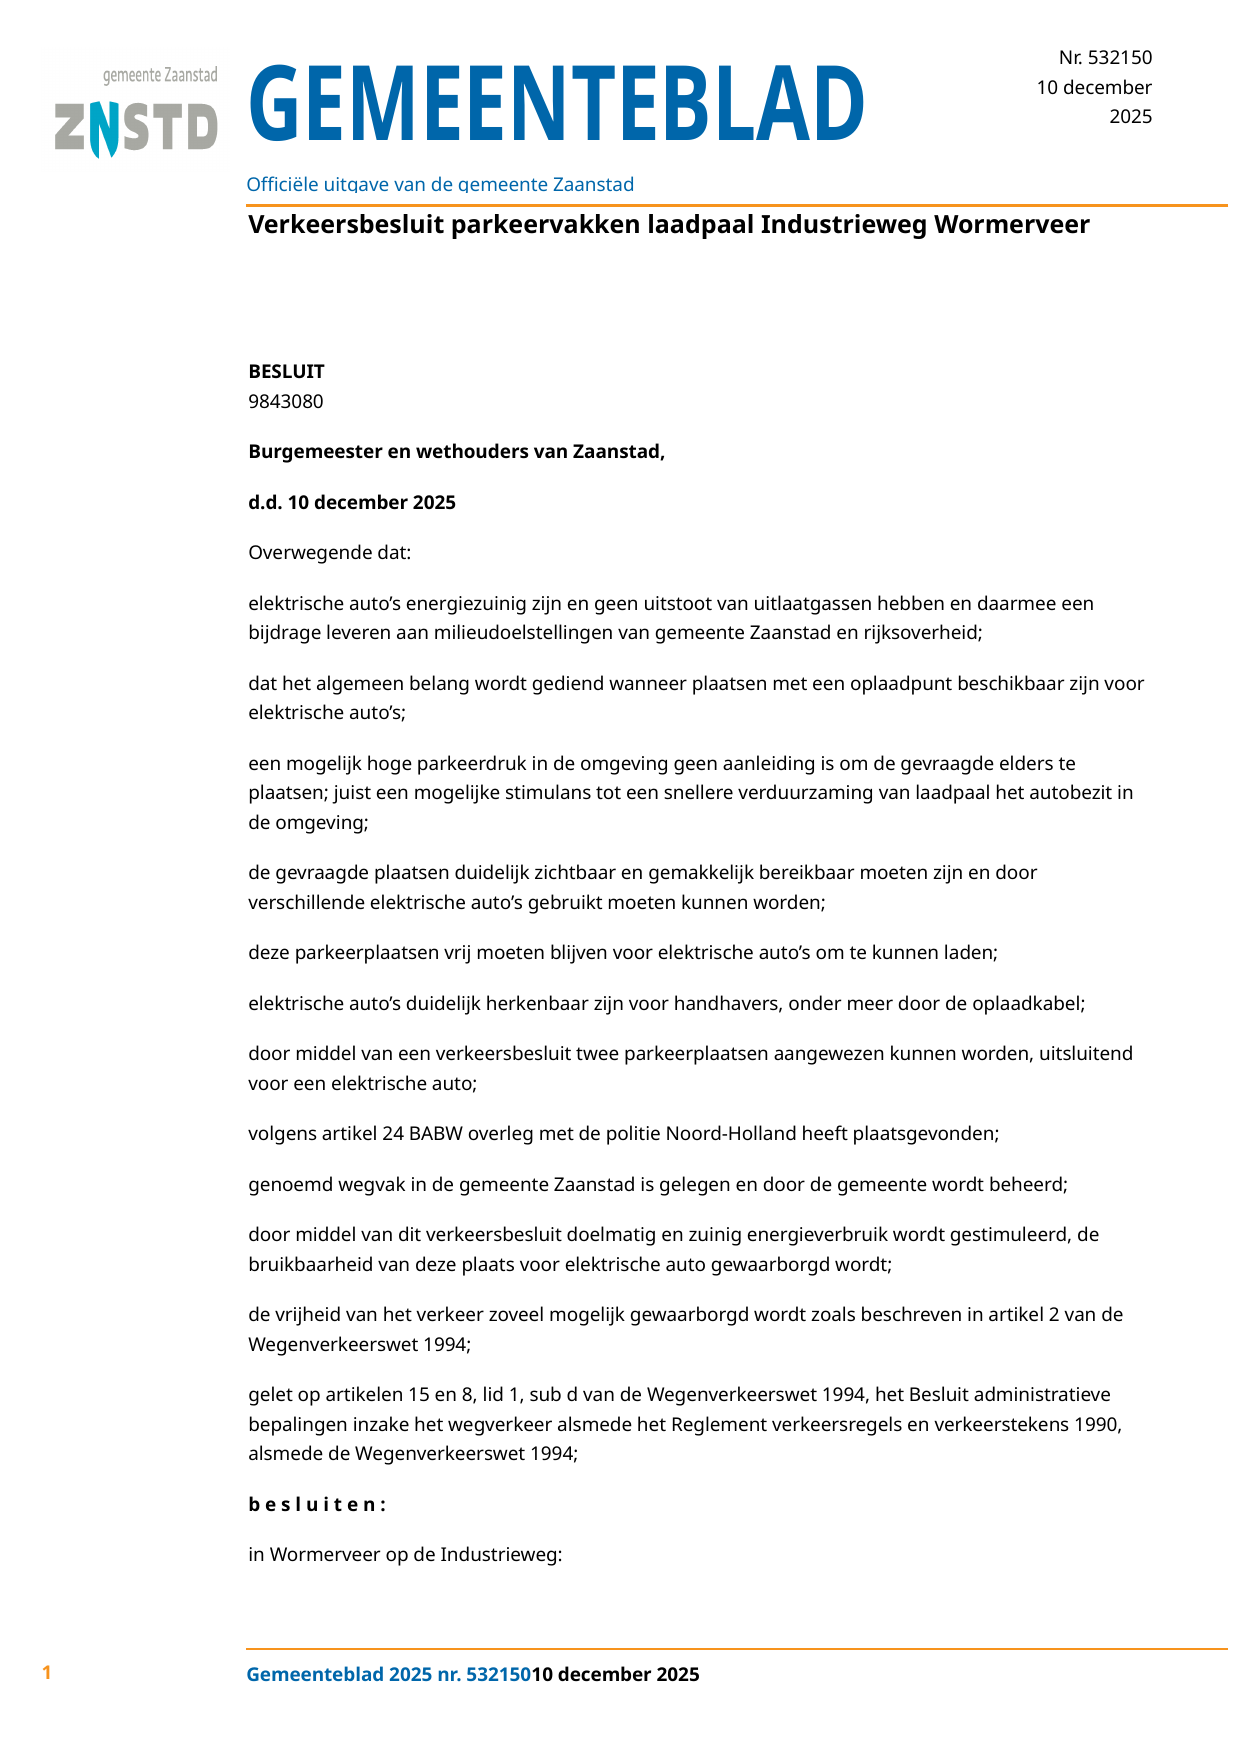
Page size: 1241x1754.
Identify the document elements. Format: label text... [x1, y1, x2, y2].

text d.d. 10 december 2025 [248, 489, 1152, 515]
text een mogelijk hoge parkeerdruk in de omgeving geen aanleiding is om de gevraagde elders te plaatsen; juist een mogelijke stimulans tot een snellere verduurzaming van laadpaal het autobezit in de omgeving; [248, 750, 1152, 835]
text Burgemeester en wethouders van Zaanstad, [248, 439, 1152, 464]
text dat het algemeen belang wordt gediend wanneer plaatsen met een oplaadpunt beschikbaar zijn voor elektrische auto’s; [248, 670, 1152, 725]
text door middel van een verkeersbesluit twee parkeerplaatsen aangewezen kunnen worden, uitsluitend voor een elektrische auto; [248, 1040, 1152, 1096]
text BESLUIT [248, 359, 1152, 384]
text de gevraagde plaatsen duidelijk zichtbaar en gemakkelijk bereikbaar moeten zijn en door verschillende elektrische auto’s gebruikt moeten kunnen worden; [248, 859, 1152, 915]
text genoemd wegvak in de gemeente Zaanstad is gelegen en door de gemeente wordt beheerd; [248, 1171, 1152, 1197]
text volgens artikel 24 BABW overleg met de politie Noord-Holland heeft plaatsgevonden; [248, 1120, 1152, 1146]
text gelet op artikelen 15 en 8, lid 1, sub d van de Wegenverkeerswet 1994, het Besluit administratieve bepalingen inzake het wegverkeer alsmede het Reglement verkeersregels en verkeerstekens 1990, alsmede de Wegenverkeerswet 1994; [248, 1381, 1152, 1466]
text elektrische auto’s duidelijk herkenbaar zijn voor handhavers, onder meer door de oplaadkabel; [248, 990, 1152, 1016]
text Verkeersbesluit parkeervakken laadpaal Industrieweg Wormerveer [248, 207, 1152, 241]
text deze parkeerplaatsen vrij moeten blijven voor elektrische auto’s om te kunnen laden; [248, 939, 1152, 965]
text door middel van dit verkeersbesluit doelmatig en zuinig energieverbruik wordt gestimuleerd, de bruikbaarheid van deze plaats voor elektrische auto gewaarborgd wordt; [248, 1221, 1152, 1277]
text 9843080 [248, 388, 1152, 414]
text in Wormerveer op de Industrieweg: [248, 1541, 1152, 1567]
text elektrische auto’s energiezuinig zijn en geen uitstoot van uitlaatgassen hebben en daarmee een bijdrage leveren aan milieudoelstellingen van gemeente Zaanstad en rijksoverheid; [248, 590, 1152, 645]
text de vrijheid van het verkeer zoveel mogelijk gewaarborgd wordt zoals beschreven in artikel 2 van de Wegenverkeerswet 1994; [248, 1301, 1152, 1357]
text b e s l u i t e n : [248, 1491, 1152, 1517]
picture [41, 47, 231, 172]
text Overwegende dat: [248, 539, 1152, 565]
